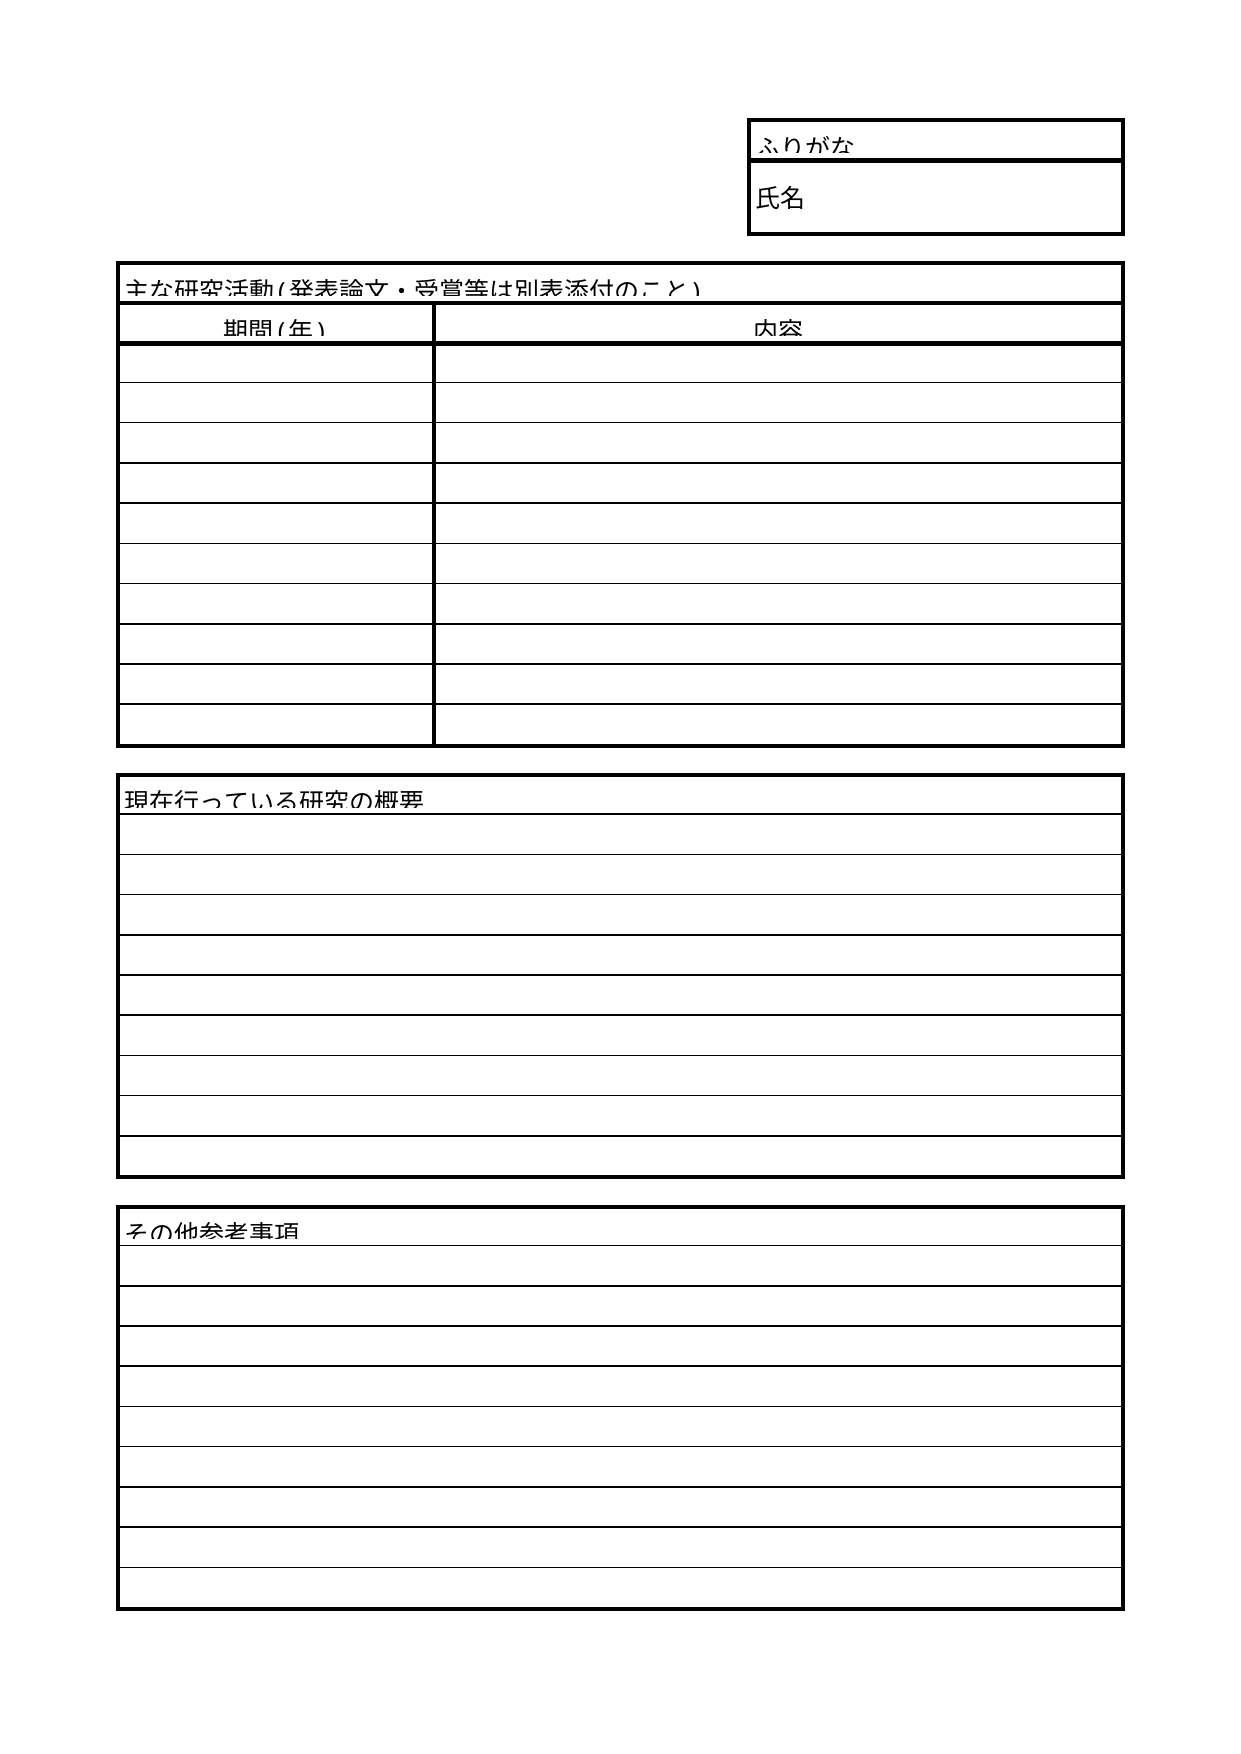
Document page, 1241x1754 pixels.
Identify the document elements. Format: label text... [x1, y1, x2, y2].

table_cell [120, 1246, 1121, 1285]
table_cell [120, 1407, 1121, 1446]
table_cell [436, 464, 1121, 502]
table_cell [120, 855, 1121, 894]
table_cell [436, 346, 1121, 382]
table_cell [436, 383, 1121, 422]
table_cell 氏名 [751, 163, 1121, 232]
table_cell [120, 895, 1121, 934]
table_cell [120, 1568, 1121, 1607]
table_cell [120, 976, 1121, 1014]
table_cell [120, 1528, 1121, 1566]
table_cell [120, 1287, 1121, 1325]
table_cell [120, 705, 432, 743]
table_cell その他参考事項 [120, 1209, 1121, 1245]
table_cell [120, 1447, 1121, 1486]
table_cell [120, 1367, 1121, 1406]
table_cell 現在行っている研究の概要 [120, 777, 1121, 813]
table_cell [120, 815, 1121, 853]
table_cell [120, 1016, 1121, 1054]
table_cell [436, 665, 1121, 703]
table_cell [118, 748, 1123, 773]
table_cell [120, 1327, 1121, 1365]
table_cell [436, 423, 1121, 462]
table_cell 主な研究活動(発表論文・受賞等は別表添付のこと) [120, 265, 1121, 301]
table_cell [120, 423, 432, 462]
table_cell [120, 1488, 1121, 1526]
table_cell 期間(年) [120, 305, 432, 341]
table_cell [436, 504, 1121, 542]
table_cell [118, 158, 747, 232]
table_cell [120, 1056, 1121, 1095]
table_cell [120, 1137, 1121, 1175]
table_header ふりがな [751, 122, 1121, 158]
table_cell [120, 665, 432, 703]
table_cell [120, 504, 432, 542]
table_cell [118, 232, 1123, 261]
table_cell [120, 936, 1121, 974]
table_cell 内容 [436, 305, 1121, 341]
table_cell [120, 383, 432, 422]
table_cell [436, 584, 1121, 623]
table_cell [120, 625, 432, 663]
table_cell [120, 584, 432, 623]
table_cell [120, 346, 432, 382]
table_cell [120, 464, 432, 502]
table_cell [436, 625, 1121, 663]
table_cell [436, 544, 1121, 583]
table_header [118, 118, 747, 158]
table_cell [120, 544, 432, 583]
table_cell [120, 1096, 1121, 1135]
table_cell [118, 1179, 1123, 1204]
table_cell [436, 705, 1121, 743]
